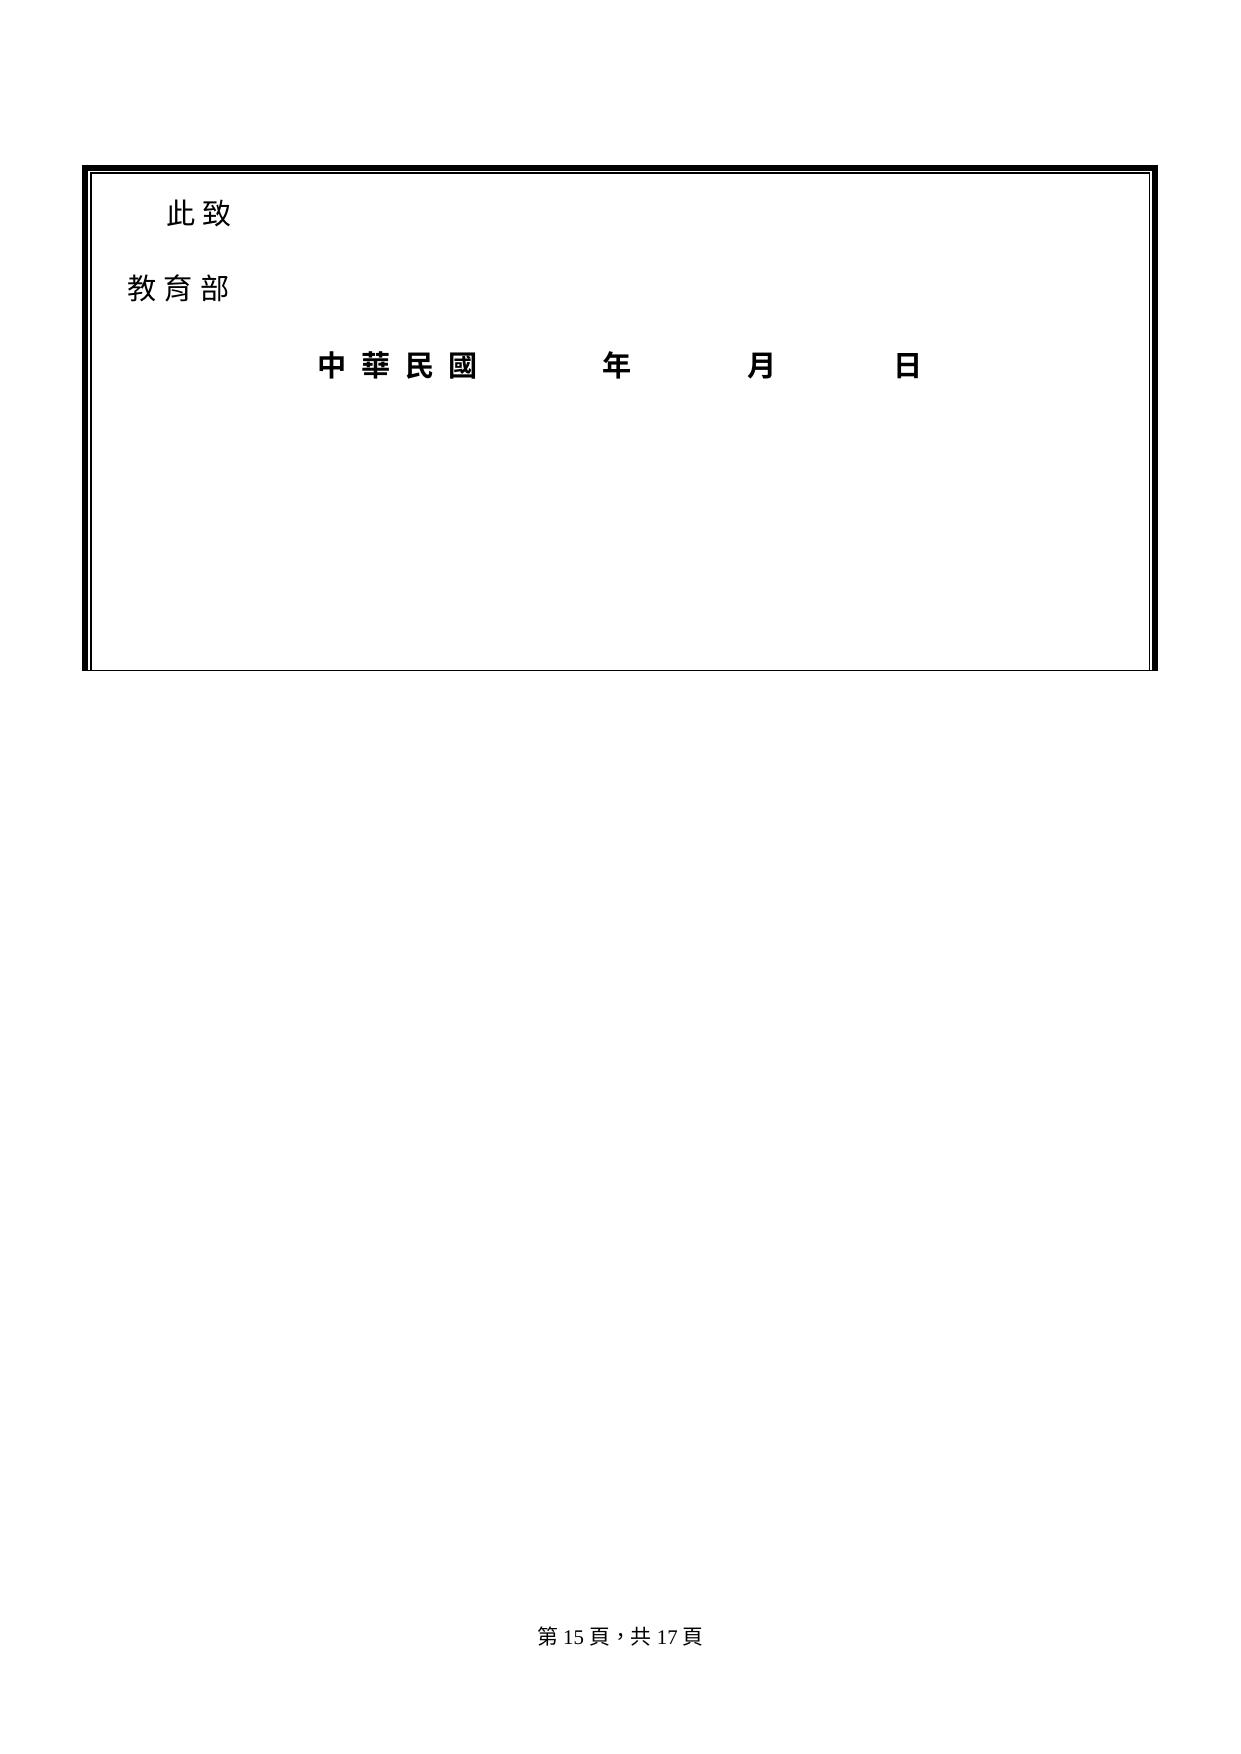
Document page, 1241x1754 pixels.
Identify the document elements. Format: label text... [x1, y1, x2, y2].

table_header 此 致 教 育 部 中 華 民 國 年 月 日 [92, 174, 1149, 670]
